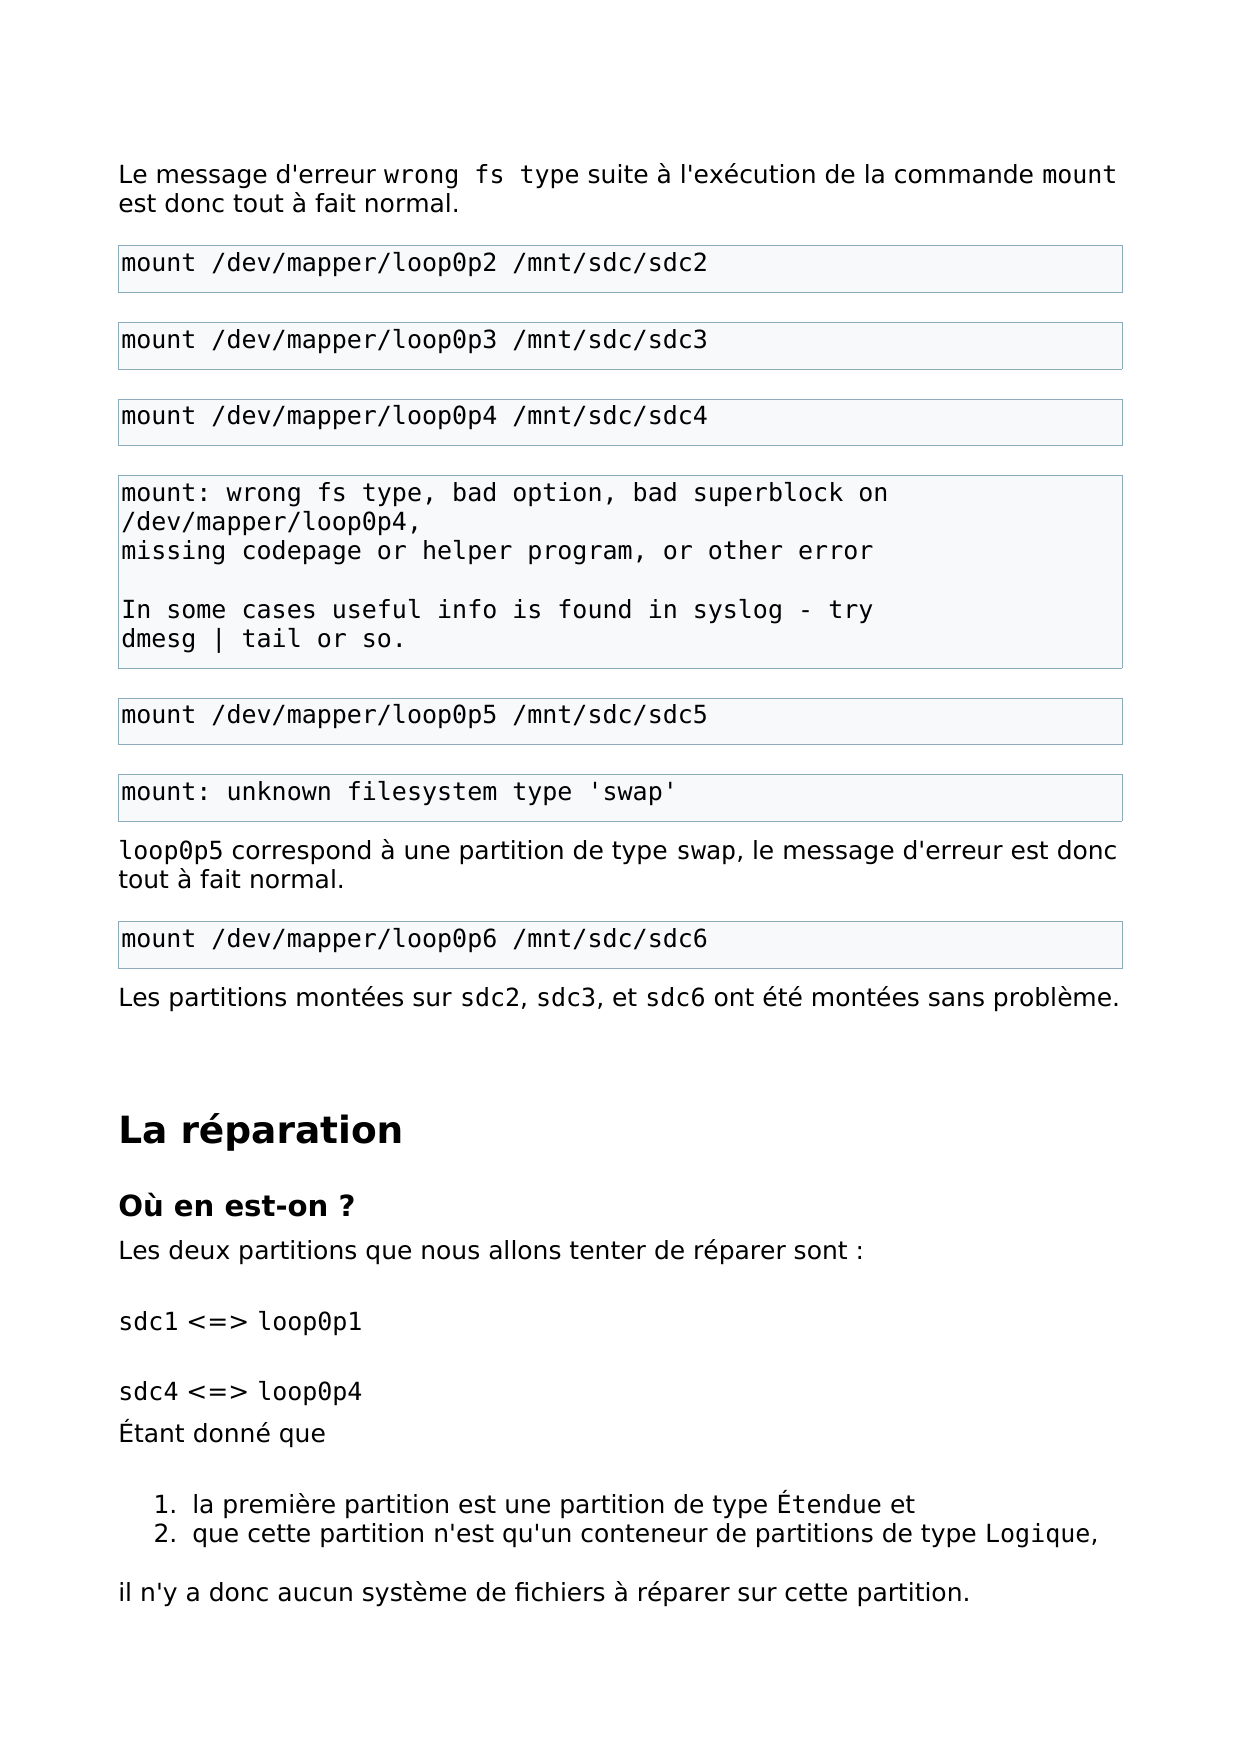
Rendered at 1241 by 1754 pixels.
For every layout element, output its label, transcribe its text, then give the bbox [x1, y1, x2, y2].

text sdc1 <=> loop0p1 [118, 1307, 1122, 1365]
list que cette partition n'est qu'un conteneur de partitions de type Logique, [177, 1519, 1122, 1549]
table_header mount /dev/mapper/loop0p4 /mnt/sdc/sdc4 [119, 400, 1122, 445]
table_header mount /dev/mapper/loop0p5 /mnt/sdc/sdc5 [119, 699, 1122, 744]
table_header mount: unknown filesystem type 'swap' [119, 775, 1122, 821]
list la première partition est une partition de type Étendue et [177, 1490, 1122, 1519]
text loop0p5 correspond à une partition de type swap, le message d'erreur est donc tout à fait normal. [118, 836, 1122, 894]
text il n'y a donc aucun système de fichiers à réparer sur cette partition. [118, 1578, 1122, 1607]
subtitle Où en est-on ? [118, 1189, 1122, 1223]
text Les partitions montées sur sdc2, sdc3, et sdc6 ont été montées sans problème. [118, 983, 1122, 1071]
text Étant donné que [118, 1419, 1122, 1448]
table_header mount: wrong fs type, bad option, bad superblock on /dev/mapper/loop0p4, missing codepage or helper program, or other error In some cases useful info is found in syslog - try dmesg | tail or so. [119, 476, 1122, 668]
text sdc4 <=> loop0p4 [118, 1377, 1122, 1407]
subtitle La réparation [118, 1108, 1122, 1152]
table_header mount /dev/mapper/loop0p6 /mnt/sdc/sdc6 [119, 922, 1122, 968]
text Le message d'erreur wrong fs type suite à l'exécution de la commande mount est donc tout à fait normal. [118, 160, 1122, 218]
table_header mount /dev/mapper/loop0p3 /mnt/sdc/sdc3 [119, 323, 1122, 369]
table_header mount /dev/mapper/loop0p2 /mnt/sdc/sdc2 [119, 246, 1122, 292]
text [118, 118, 1122, 147]
text Les deux partitions que nous allons tenter de réparer sont : [118, 1236, 1122, 1294]
